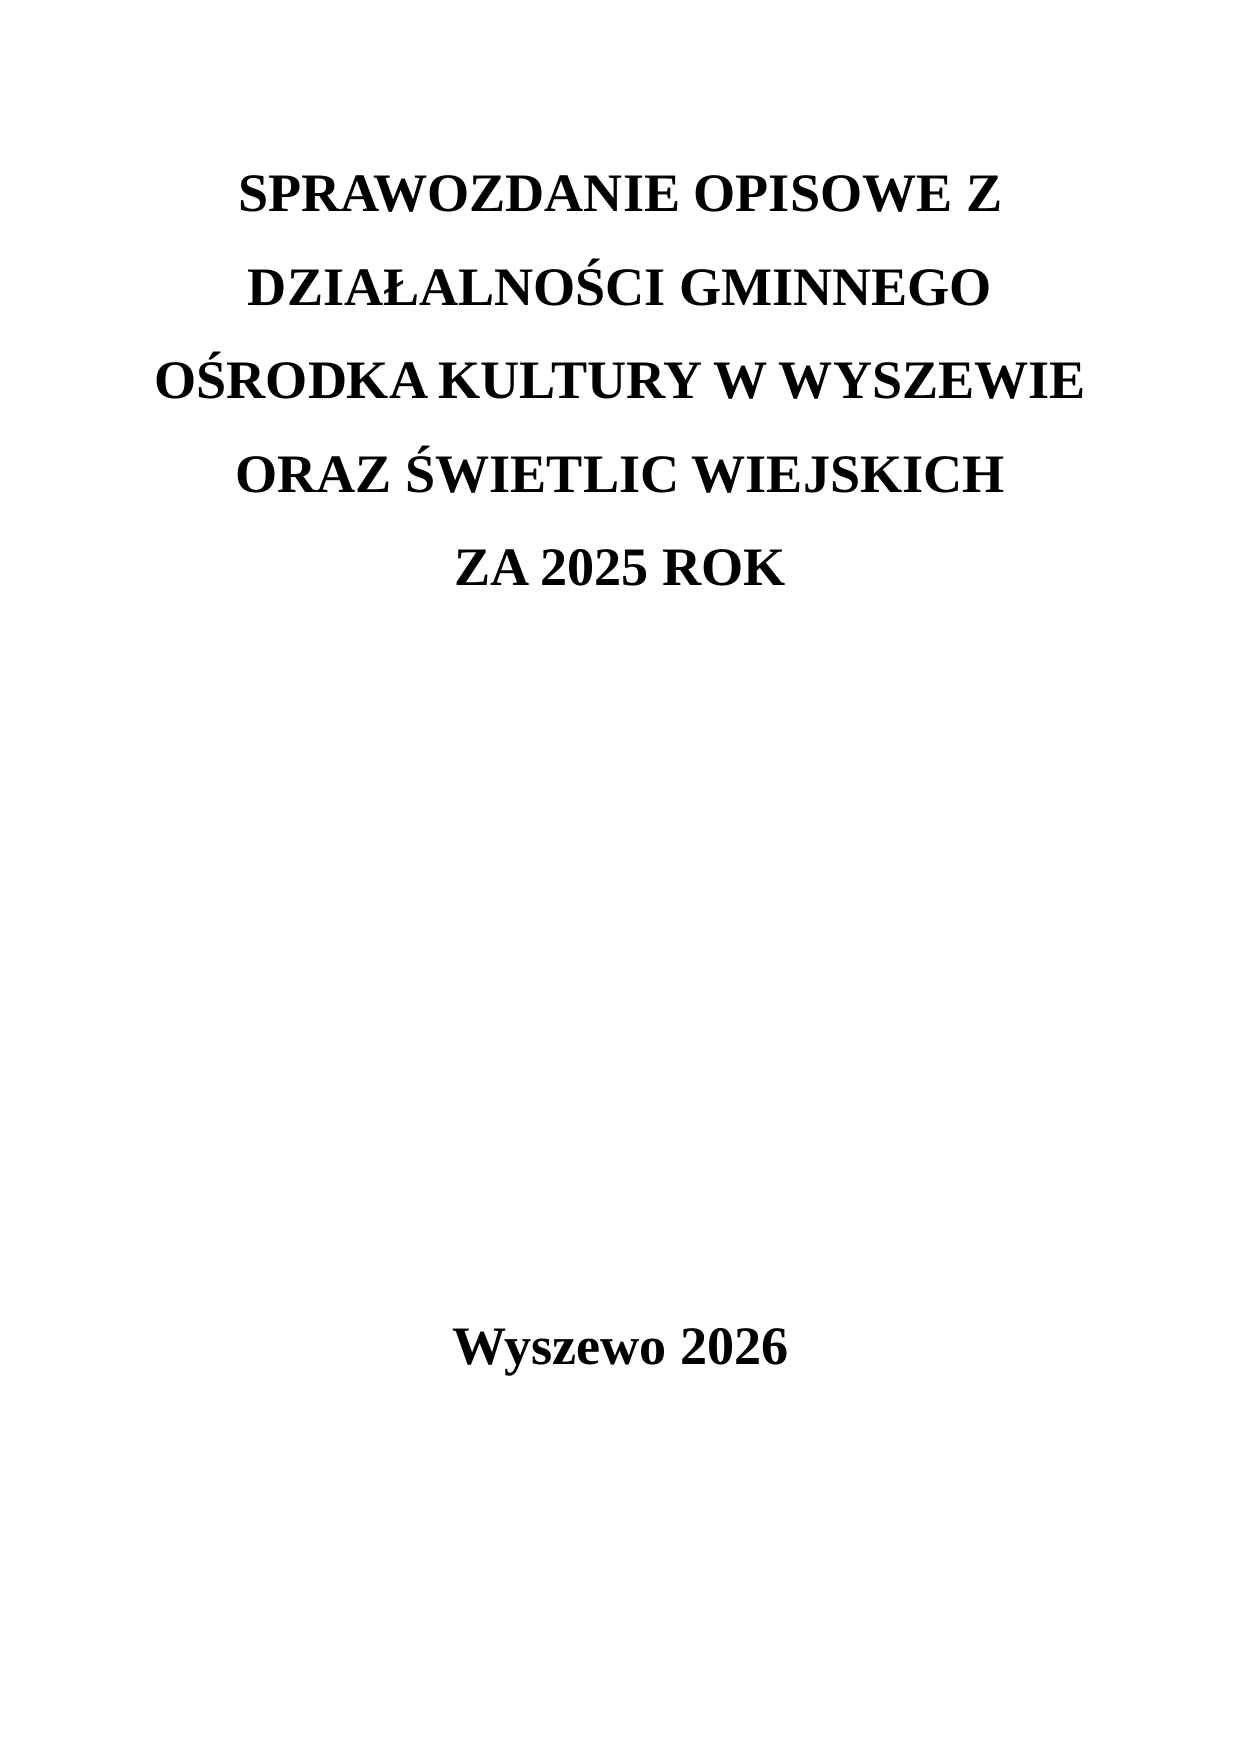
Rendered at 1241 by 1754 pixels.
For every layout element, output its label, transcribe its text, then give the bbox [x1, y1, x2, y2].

text ZA 2025 ROK [118, 535, 1122, 597]
text Wyszewo 2026 [118, 1314, 1122, 1376]
text SPRAWOZDANIE OPISOWE Z DZIAŁALNOŚCI GMINNEGO OŚRODKA KULTURY W WYSZEWIE ORAZ ŚWIETLIC WIEJSKICH [118, 161, 1122, 504]
